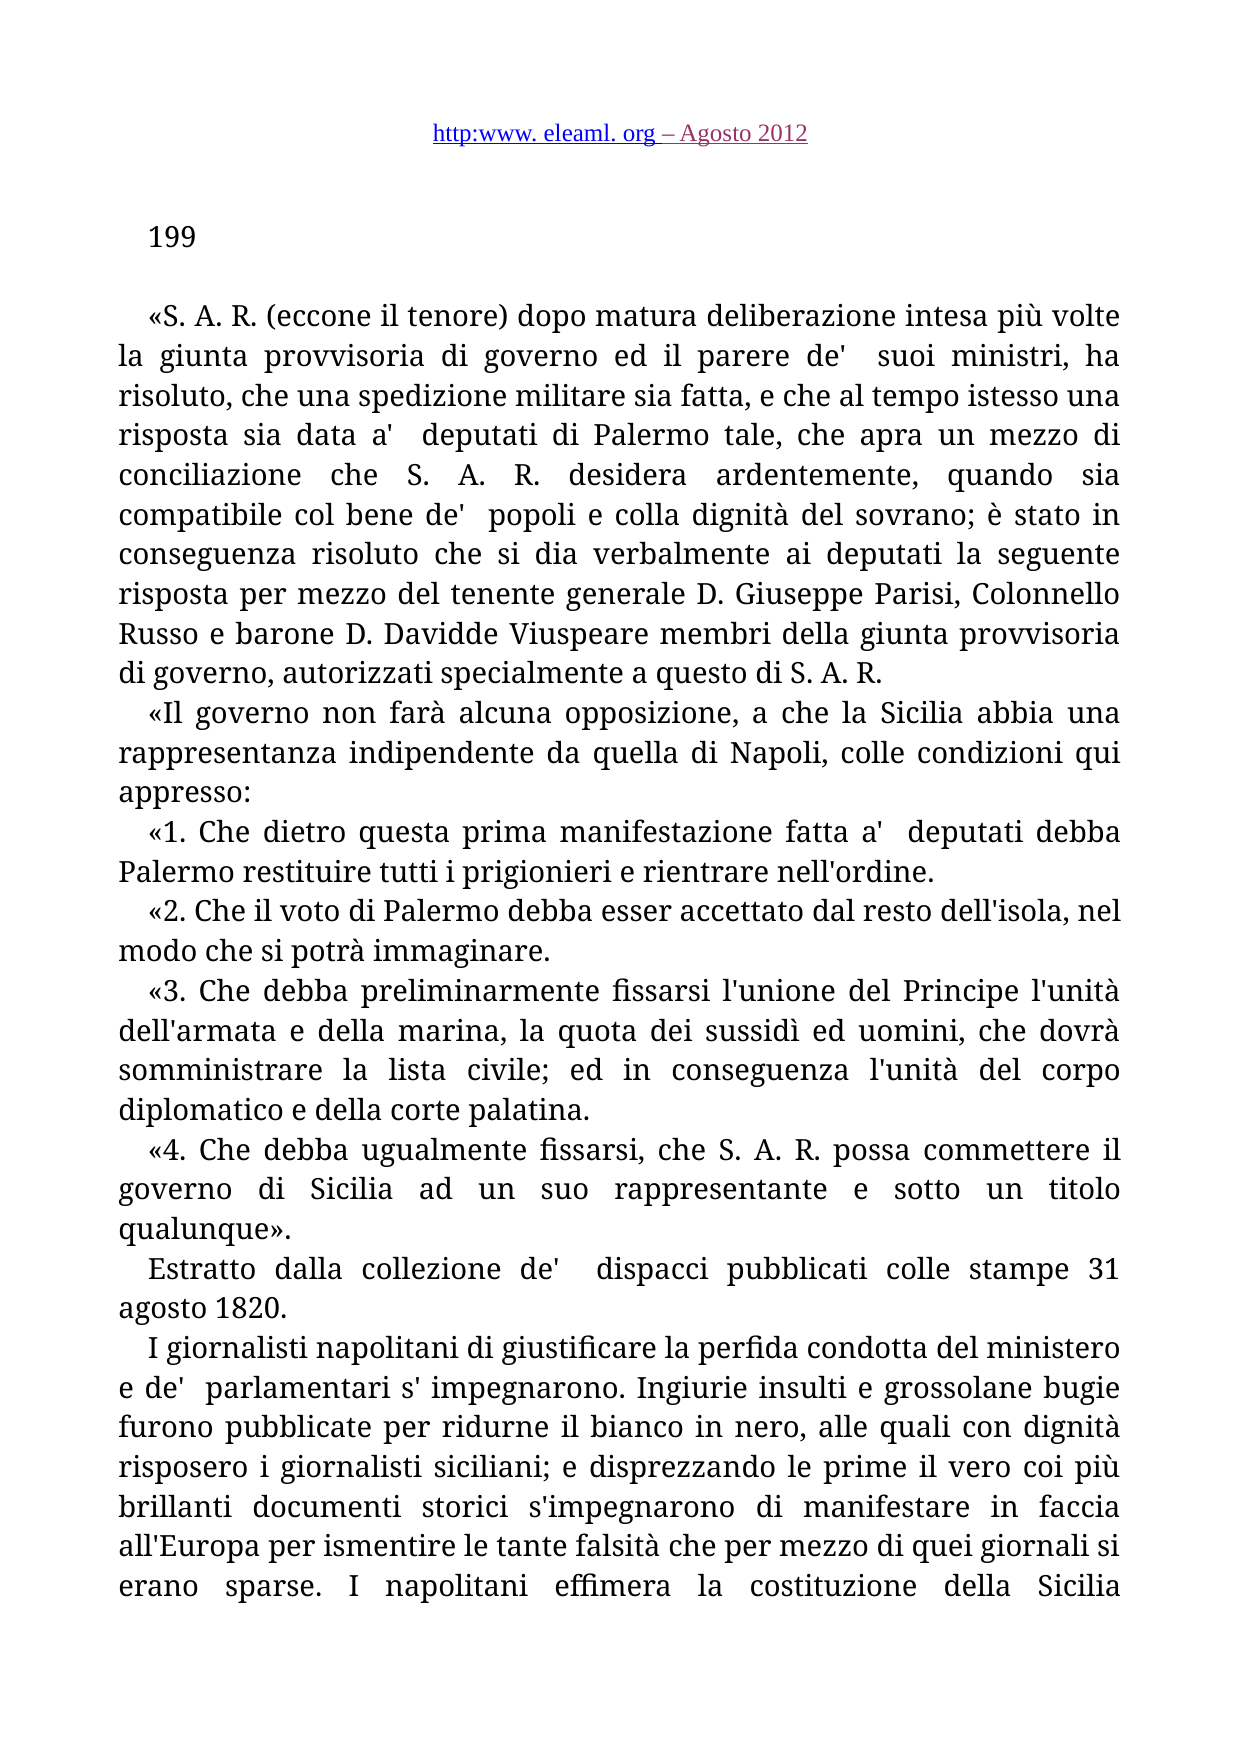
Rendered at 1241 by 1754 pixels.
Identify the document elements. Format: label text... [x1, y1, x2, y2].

text «1. Che dietro questa prima manifestazione fatta a' deputati debba Palermo restituire tutti i prigionieri e rientrare nell'ordine. [118, 811, 1122, 891]
text I giornalisti napolitani di giustificare la perfida condotta del ministero e de' parlamentari s' impegnarono. Ingiurie insulti e grossolane bugie furono pubblicate per ridurne il bianco in nero, alle quali con dignità risposero i giornalisti siciliani; e disprezzando le prime il vero coi più brillanti documenti storici s'impegnarono di manifestare in faccia all'Europa per ismentire le tante falsità che per mezzo di quei giornali si erano sparse. I napolitani effimera la costituzione della Sicilia [118, 1327, 1122, 1605]
text «4. Che debba ugualmente fissarsi, che S. A. R. possa commettere il governo di Sicilia ad un suo rappresentante e sotto un titolo qualunque». [118, 1129, 1122, 1248]
text «3. Che debba preliminarmente fissarsi l'unione del Principe l'unità dell'armata e della marina, la quota dei sussidì ed uomini, che dovrà somministrare la lista civile; ed in conseguenza l'unità del corpo diplomatico e della corte palatina. [118, 970, 1122, 1129]
text «S. A. R. (eccone il tenore) dopo matura deliberazione intesa più volte la giunta provvisoria di governo ed il parere de' suoi ministri, ha risoluto, che una spedizione militare sia fatta, e che al tempo istesso una risposta sia data a' deputati di Palermo tale, che apra un mezzo di conciliazione che S. A. R. desidera ardentemente, quando sia compatibile col bene de' popoli e colla dignità del sovrano; è stato in conseguenza risoluto che si dia verbalmente ai deputati la seguente risposta per mezzo del tenente generale D. Giuseppe Parisi, Colonnello Russo e barone D. Davidde Viuspeare membri della giunta provvisoria di governo, autorizzati specialmente a questo di S. A. R. [118, 295, 1122, 692]
text 199 [118, 216, 1122, 256]
text Estratto dalla collezione de' dispacci pubblicati colle stampe 31 agosto 1820. [118, 1248, 1122, 1327]
text «2. Che il voto di Palermo debba esser accettato dal resto dell'isola, nel modo che si potrà immaginare. [118, 891, 1122, 970]
text «Il governo non farà alcuna opposizione, a che la Sicilia abbia una rappresentanza indipendente da quella di Napoli, colle condizioni qui appresso: [118, 692, 1122, 811]
